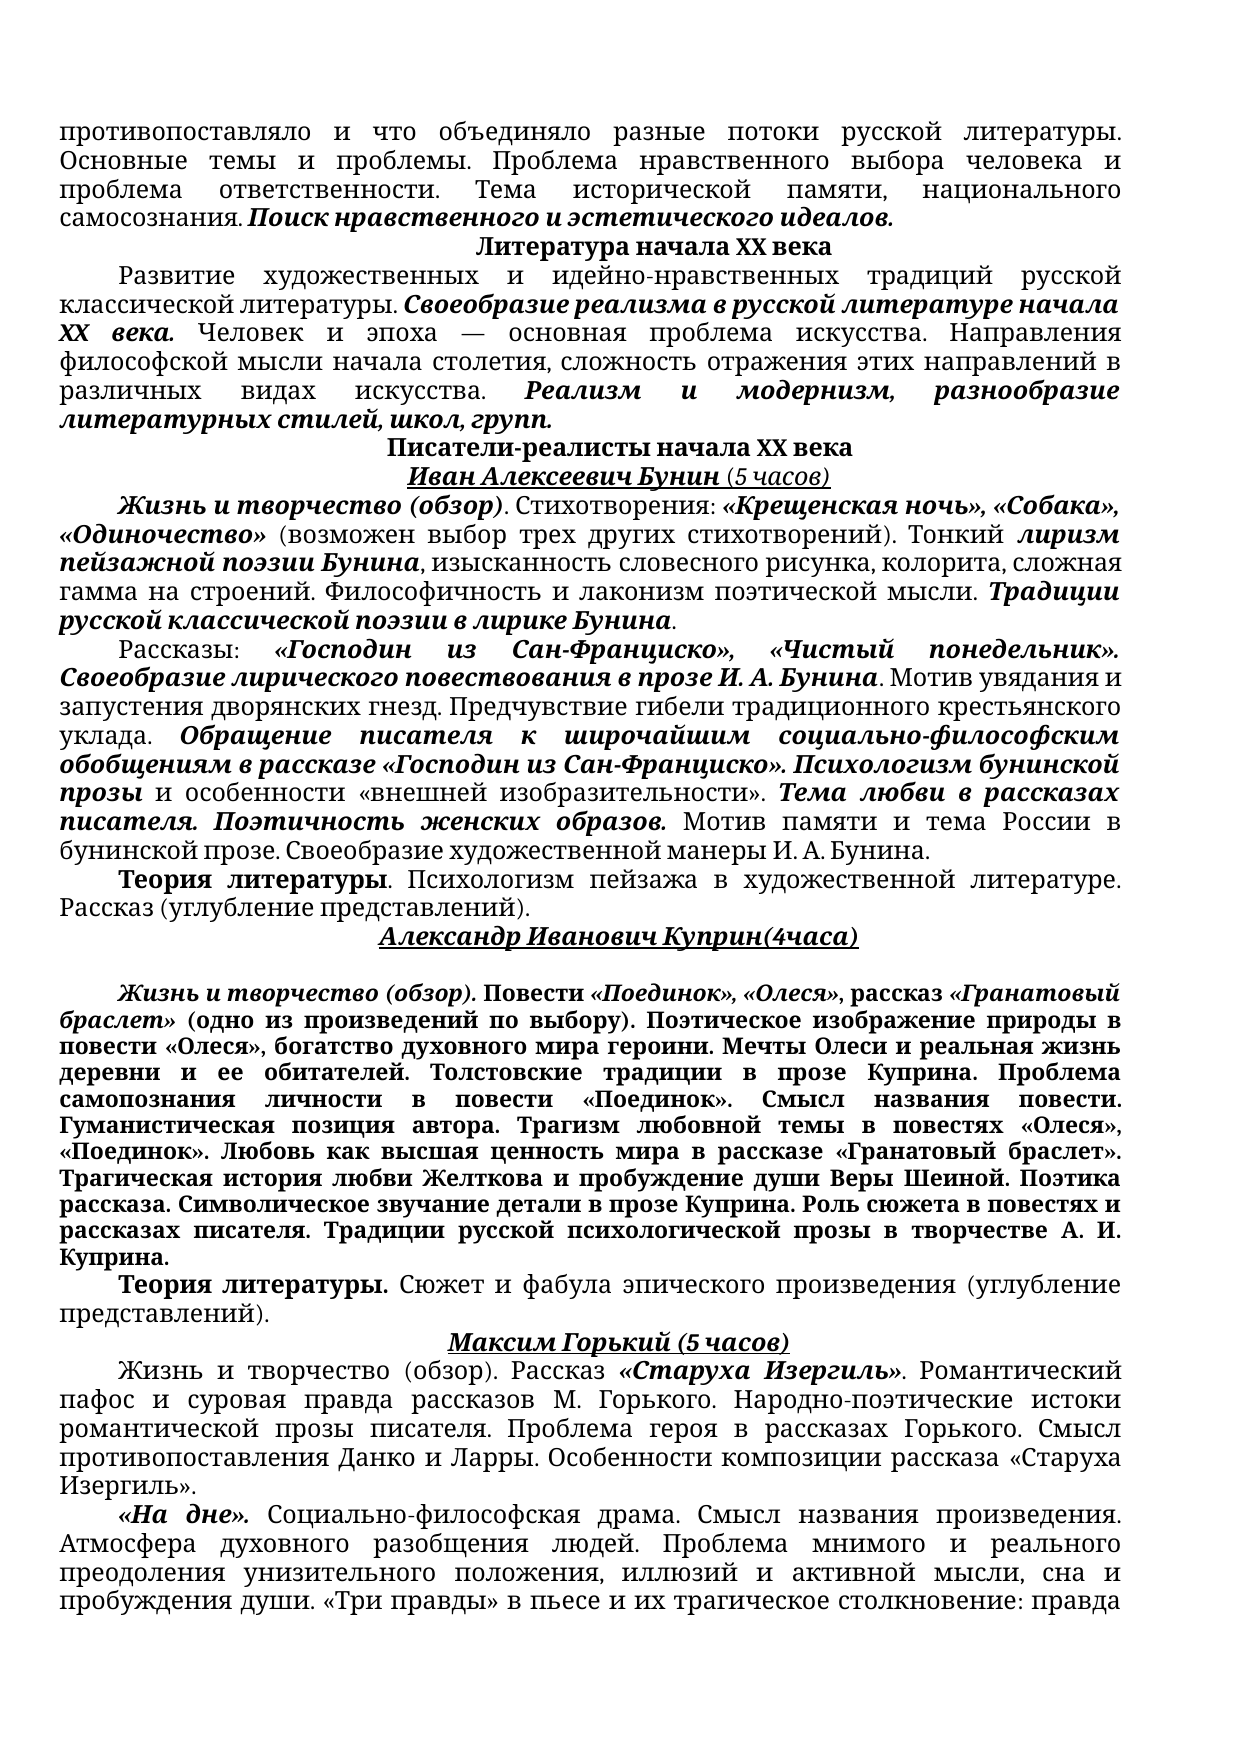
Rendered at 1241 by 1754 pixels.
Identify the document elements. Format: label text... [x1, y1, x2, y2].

text Жизнь и творчество (обзор). Рассказ «Старуха Изергиль». Романтический пафос и суровая правда рассказов М. Горького. Народно-поэтические истоки романтической прозы писателя. Проблема героя в рассказах Горького. Смысл противопоставления Данко и Ларры. Особенности композиции рассказа «Старуха Изергиль». [59, 1357, 1122, 1501]
text Максим Горький (5 часов) [59, 1328, 1122, 1357]
text Теория литературы. Сюжет и фабула эпического произведения (углубление представлений). [59, 1271, 1122, 1328]
text Писатели-реалисты начала XX века [59, 434, 1122, 463]
text Жизнь и творчество (обзор). Повести «Поединок», «Олеся», рассказ «Гранатовый браслет» (одно из произведений по выбору). Поэтическое изображение природы в повести «Олеся», богатство духовного мира героини. Мечты Олеси и реальная жизнь деревни и ее обитателей. Толстовские традиции в прозе Куприна. Проблема самопознания личности в повести «Поединок». Смысл названия повести. Гуманистическая позиция автора. Трагизм любовной темы в повестях «Олеся», «Поединок». Любовь как высшая ценность мира в рассказе «Гранатовый браслет». Трагическая история любви Желткова и пробуждение души Веры Шеиной. Поэтика рассказа. Символическое звучание детали в прозе Куприна. Роль сюжета в повестях и рассказах писателя. Традиции русской психологической прозы в творчестве А. И. Куприна. [59, 981, 1122, 1271]
text Развитие художественных и идейно-нравственных традиций русской классической литературы. Своеобразие реализма в русской литературе начала XX века. Человек и эпоха — основная проблема искусства. Направления философской мысли начала столетия, сложность отражения этих направлений в различных видах искусства. Реализм и модернизм, разнообразие литературных стилей, школ, групп. [59, 262, 1122, 434]
text Александр Иванович Куприн(4часа) [59, 923, 1122, 952]
text Теория литературы. Психологизм пейзажа в художественной литературе. Рассказ (углубление представлений). [59, 866, 1122, 923]
text Рассказы: «Господин из Сан-Франциско», «Чистый понедельник». Своеобразие лирического повествования в прозе И. А. Бунина. Мотив увядания и запустения дворянских гнезд. Предчувствие гибели традиционного крестьянского уклада. Обращение писателя к широчайшим социально-философским обобщениям в рассказе «Господин из Сан-Франциско». Психологизм бунинской прозы и особенности «внешней изобразительности». Тема любви в рассказах писателя. Поэтичность женских образов. Мотив памяти и тема России в бунинской прозе. Своеобразие художественной манеры И. А. Бунина. [59, 636, 1122, 866]
text «На дне». Социально-философская драма. Смысл названия произведения. Атмосфера духовного разобщения людей. Проблема мнимого и реального преодоления унизительного положения, иллюзий и активной мысли, сна и пробуждения души. «Три правды» в пьесе и их трагическое столкновение: правда [59, 1501, 1122, 1616]
text Иван Алексеевич Бунин (5 часов) [59, 463, 1122, 492]
text противопоставляло и что объединяло разные потоки русской литературы. Основные темы и проблемы. Проблема нравственного выбора человека и проблема ответственности. Тема исторической памяти, национального самосознания. Поиск нравственного и эстетического идеалов. [59, 118, 1122, 233]
text Жизнь и творчество (обзор). Стихотворения: «Крещенская ночь», «Собака», «Одиночество» (возможен выбор трех других стихотворений). Тонкий лиризм пейзажной поэзии Бунина, изысканность словесного рисунка, колорита, сложная гамма на строений. Философичность и лаконизм поэтической мысли. Традиции русской классической поэзии в лирике Бунина. [59, 492, 1122, 636]
text Литература начала XX века [118, 233, 1122, 262]
